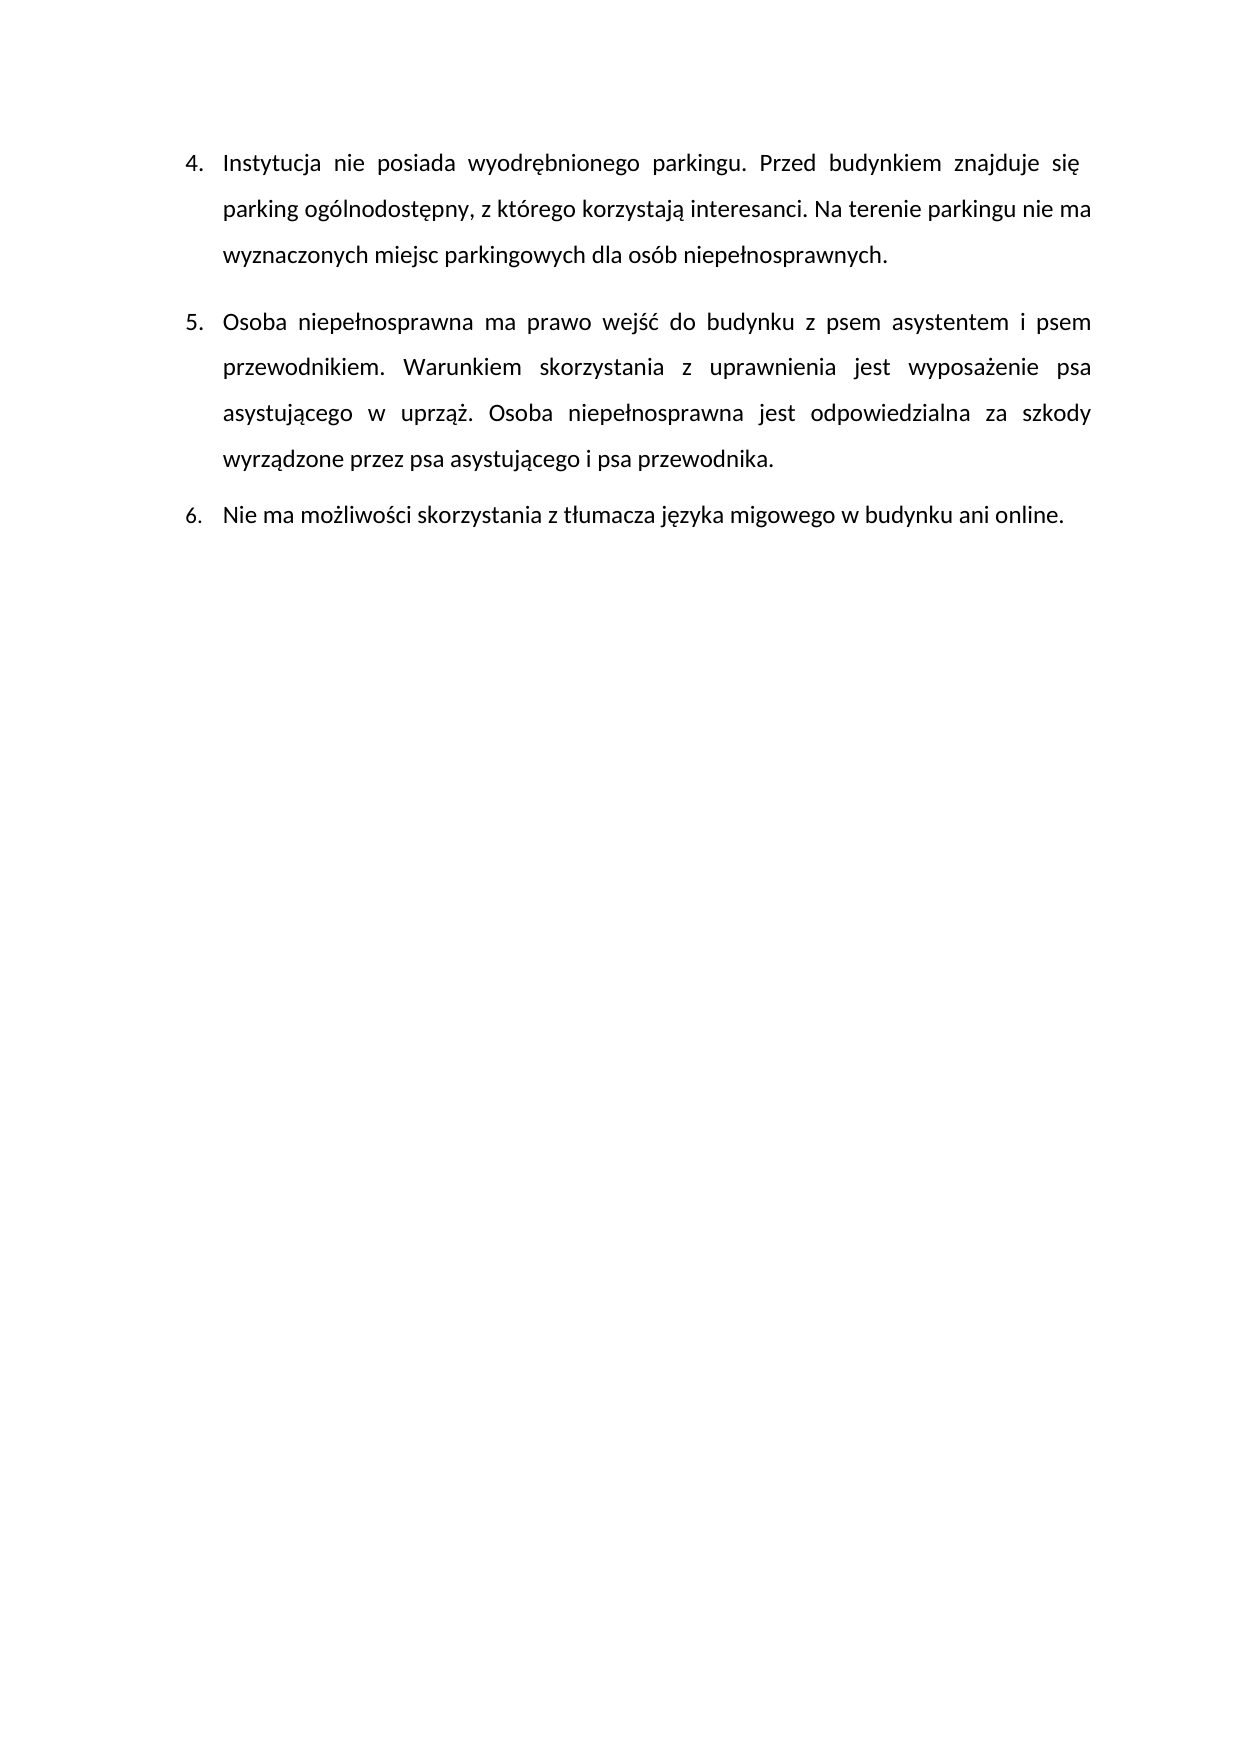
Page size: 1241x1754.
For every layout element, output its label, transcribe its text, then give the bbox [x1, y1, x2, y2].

list Instytucja nie posiada wyodrębnionego parkingu. Przed budynkiem znajduje się parking ogólnodostępny, z którego korzystają interesanci. Na terenie parkingu nie ma wyznaczonych miejsc parkingowych dla osób niepełnosprawnych. [185, 148, 1093, 269]
list Osoba niepełnosprawna ma prawo wejść do budynku z psem asystentem i psem przewodnikiem. Warunkiem skorzystania z uprawnienia jest wyposażenie psa asystującego w uprząż. Osoba niepełnosprawna jest odpowiedzialna za szkody wyrządzone przez psa asystującego i psa przewodnika. [185, 306, 1093, 473]
list Nie ma możliwości skorzystania z tłumacza języka migowego w budynku ani online. [185, 499, 1093, 529]
